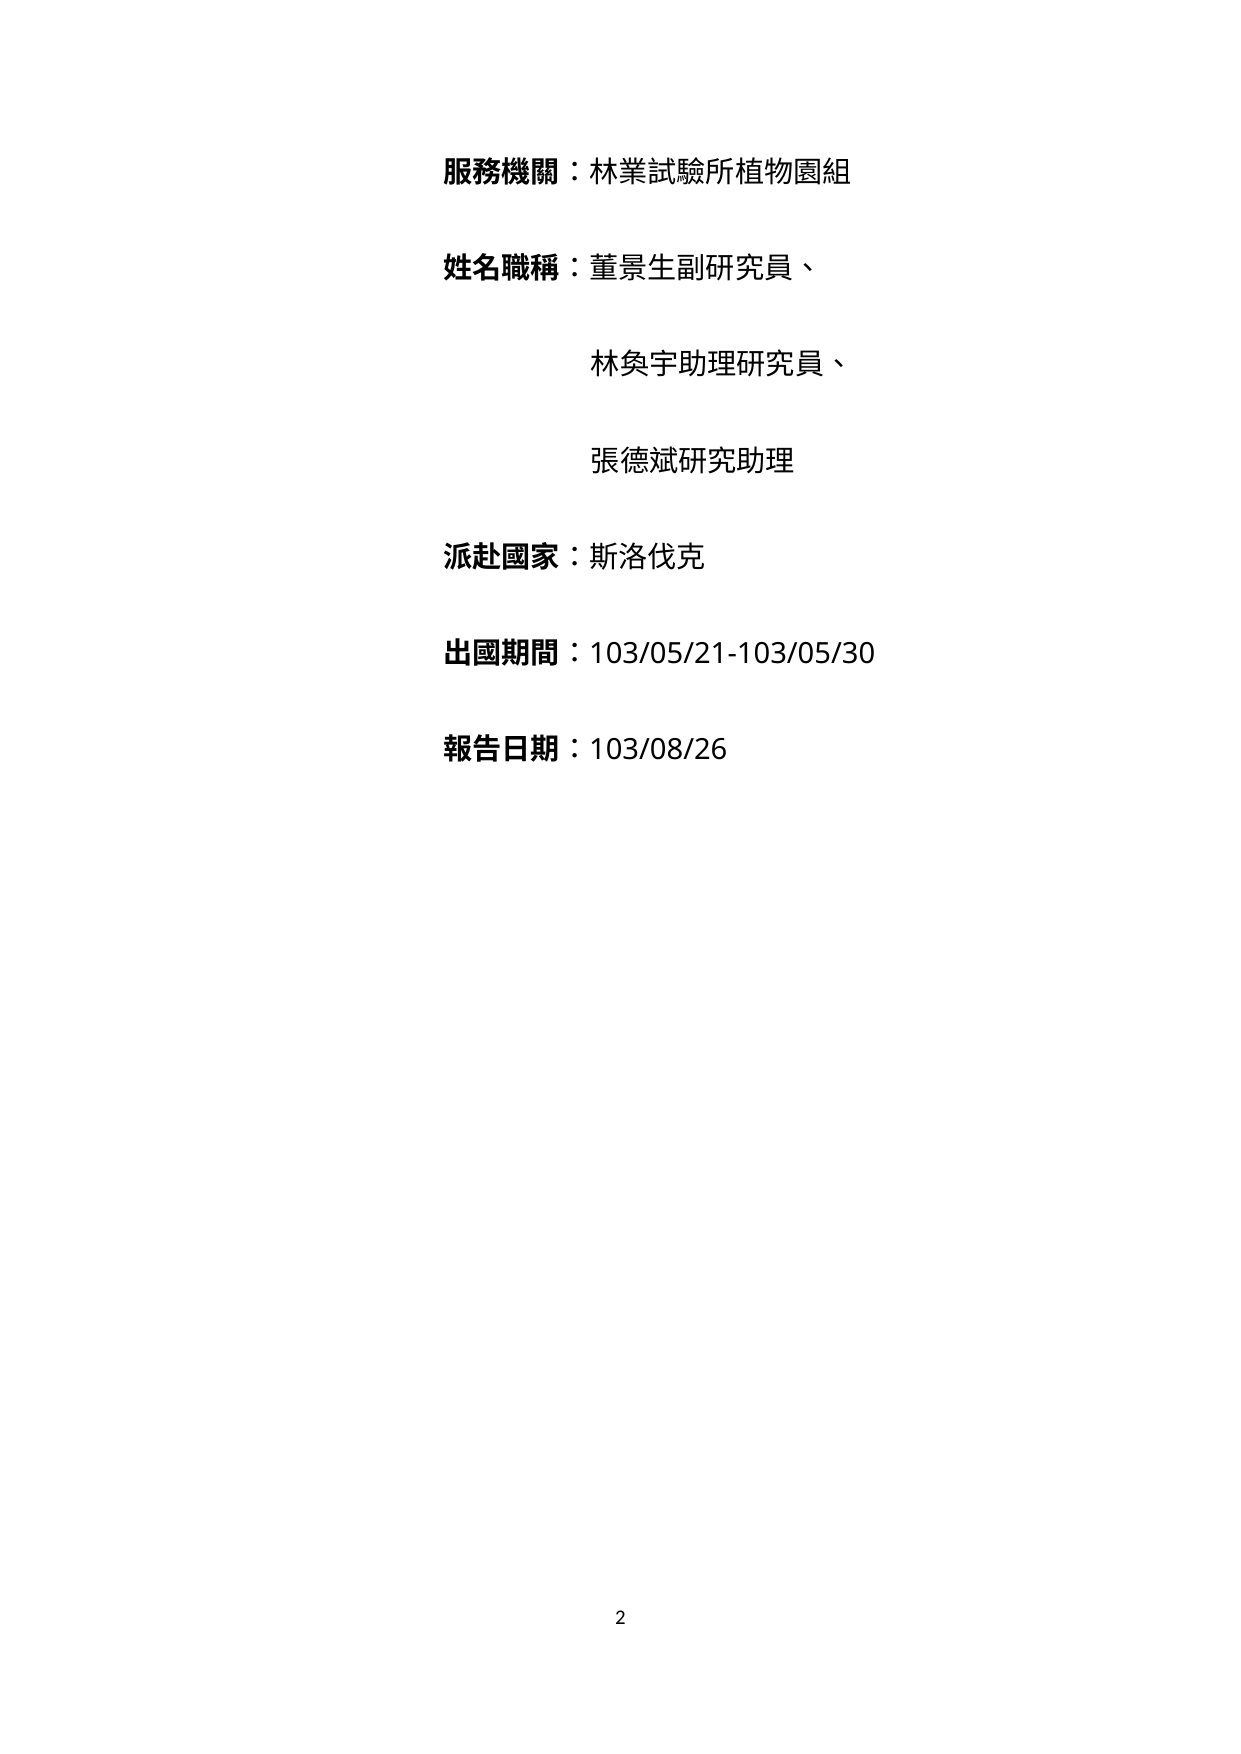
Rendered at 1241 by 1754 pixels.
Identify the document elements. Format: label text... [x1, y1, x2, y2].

text 張德斌研究助理 [118, 421, 1122, 496]
text 報告日期：103/08/26 [118, 709, 1122, 784]
text 出國期間：103/05/21-103/05/30 [118, 613, 1122, 688]
text 派赴國家：斯洛伐克 [118, 517, 1122, 592]
text 服務機關：林業試驗所植物園組 [118, 132, 1122, 207]
text 姓名職稱：董景生副研究員、 [118, 228, 1122, 303]
text 林奐宇助理研究員、 [118, 324, 1122, 399]
